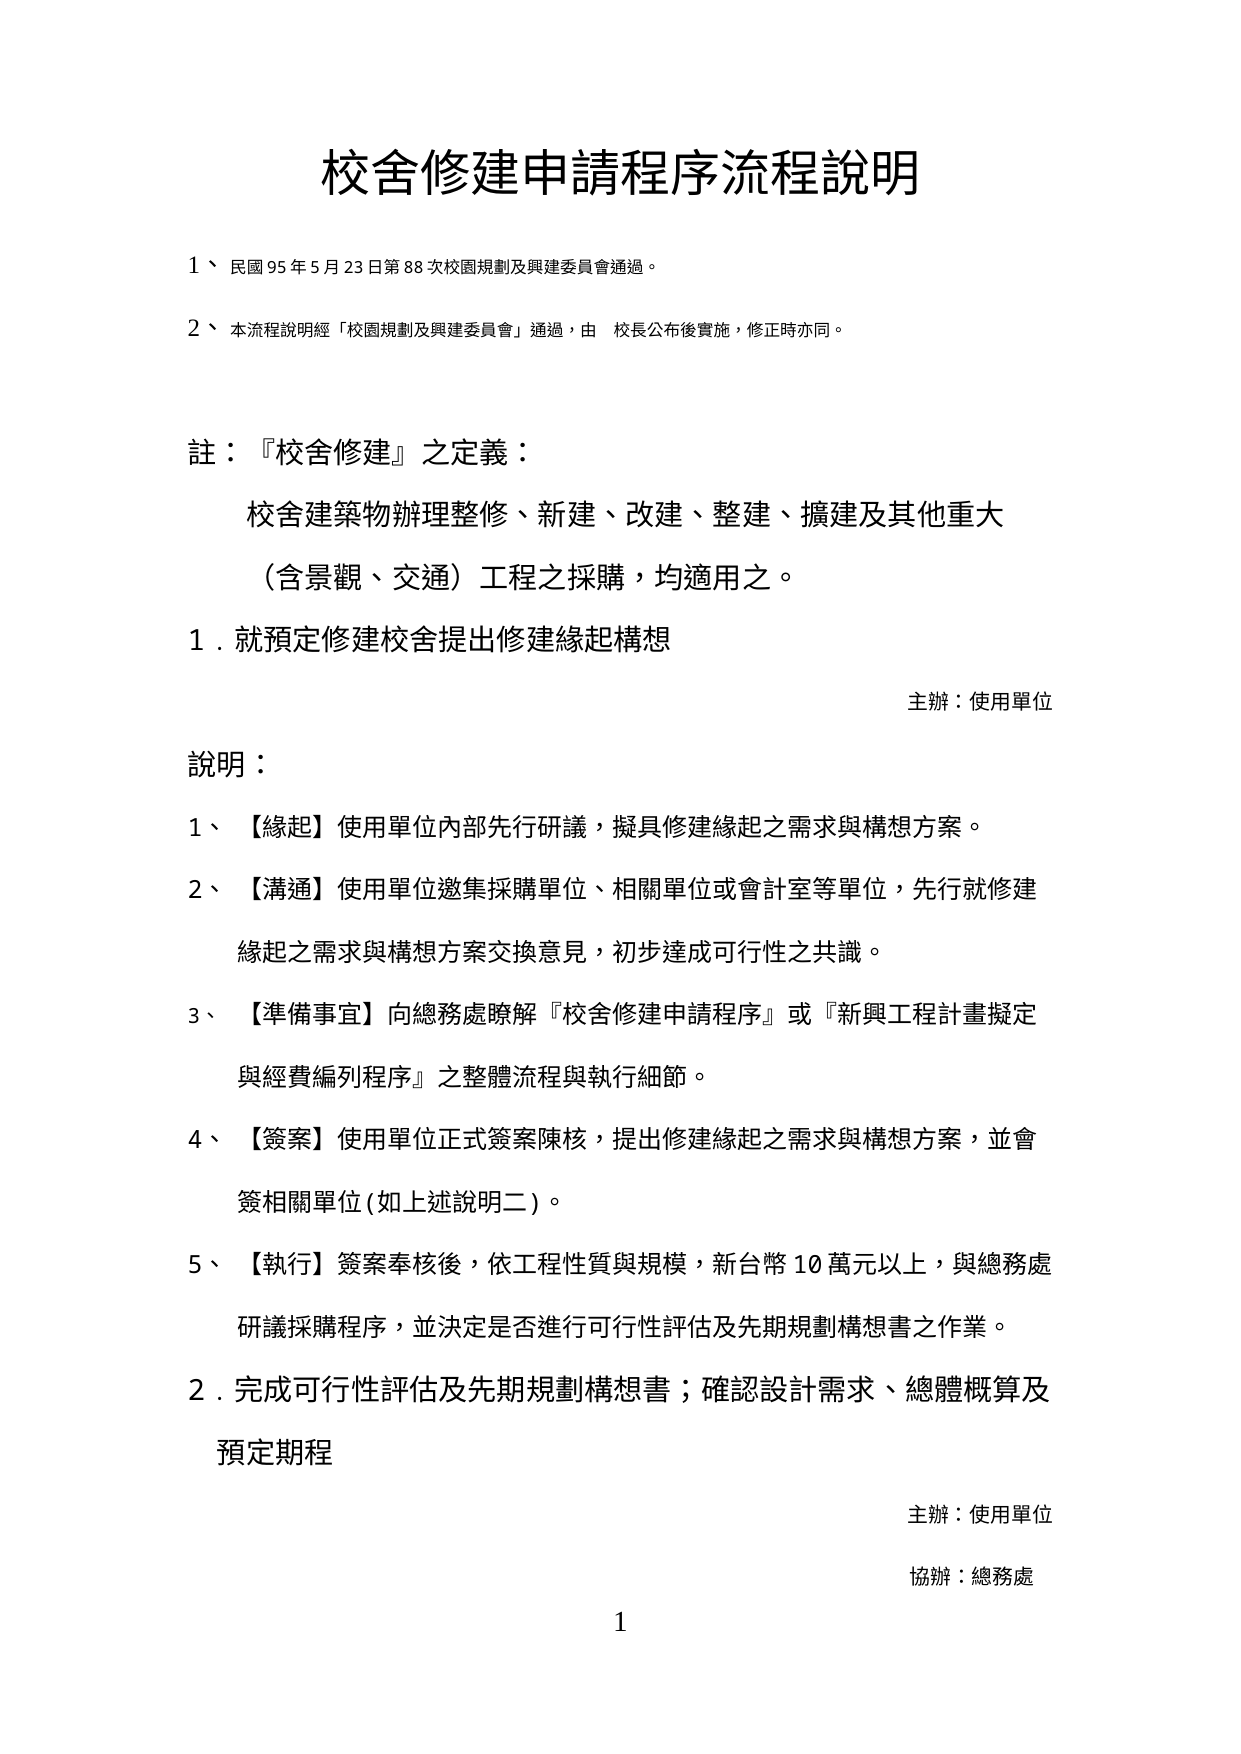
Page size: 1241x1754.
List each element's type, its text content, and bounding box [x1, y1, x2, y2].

text 說明： [187, 721, 1053, 784]
text 主辦：使用單位 [187, 1471, 1053, 1534]
text 主辦：使用單位 [187, 659, 1053, 721]
text 校舍修建申請程序流程說明 [187, 96, 1053, 221]
text 協辦：總務處 [187, 1534, 1034, 1596]
text 註：『校舍修建』之定義： [187, 409, 1053, 471]
list 【簽案】使用單位正式簽案陳核，提出修建緣起之需求與構想方案，並會簽相關單位(如上述說明二)。 [187, 1096, 1053, 1221]
list 【執行】簽案奉核後，依工程性質與規模，新台幣10萬元以上，與總務處研議採購程序，並決定是否進行可行性評估及先期規劃構想書之作業。 [187, 1221, 1053, 1346]
text 校舍建築物辦理整修、新建、改建、整建、擴建及其他重大（含景觀、交通）工程之採購，均適用之。 [246, 471, 1053, 596]
list 民國95年5月23日第88次校園規劃及興建委員會通過。 [187, 221, 1053, 284]
text 1﹒就預定修建校舍提出修建緣起構想 [187, 596, 1053, 659]
list 【準備事宜】向總務處瞭解『校舍修建申請程序』或『新興工程計畫擬定與經費編列程序』之整體流程與執行細節。 [187, 971, 1053, 1096]
list 【緣起】使用單位內部先行研議，擬具修建緣起之需求與構想方案。 [187, 784, 1053, 846]
text 2﹒完成可行性評估及先期規劃構想書；確認設計需求、總體概算及預定期程 [187, 1346, 1053, 1471]
list 本流程說明經「校園規劃及興建委員會」通過，由 校長公布後實施，修正時亦同。 [187, 284, 1053, 346]
list 【溝通】使用單位邀集採購單位、相關單位或會計室等單位，先行就修建緣起之需求與構想方案交換意見，初步達成可行性之共識。 [187, 846, 1053, 971]
